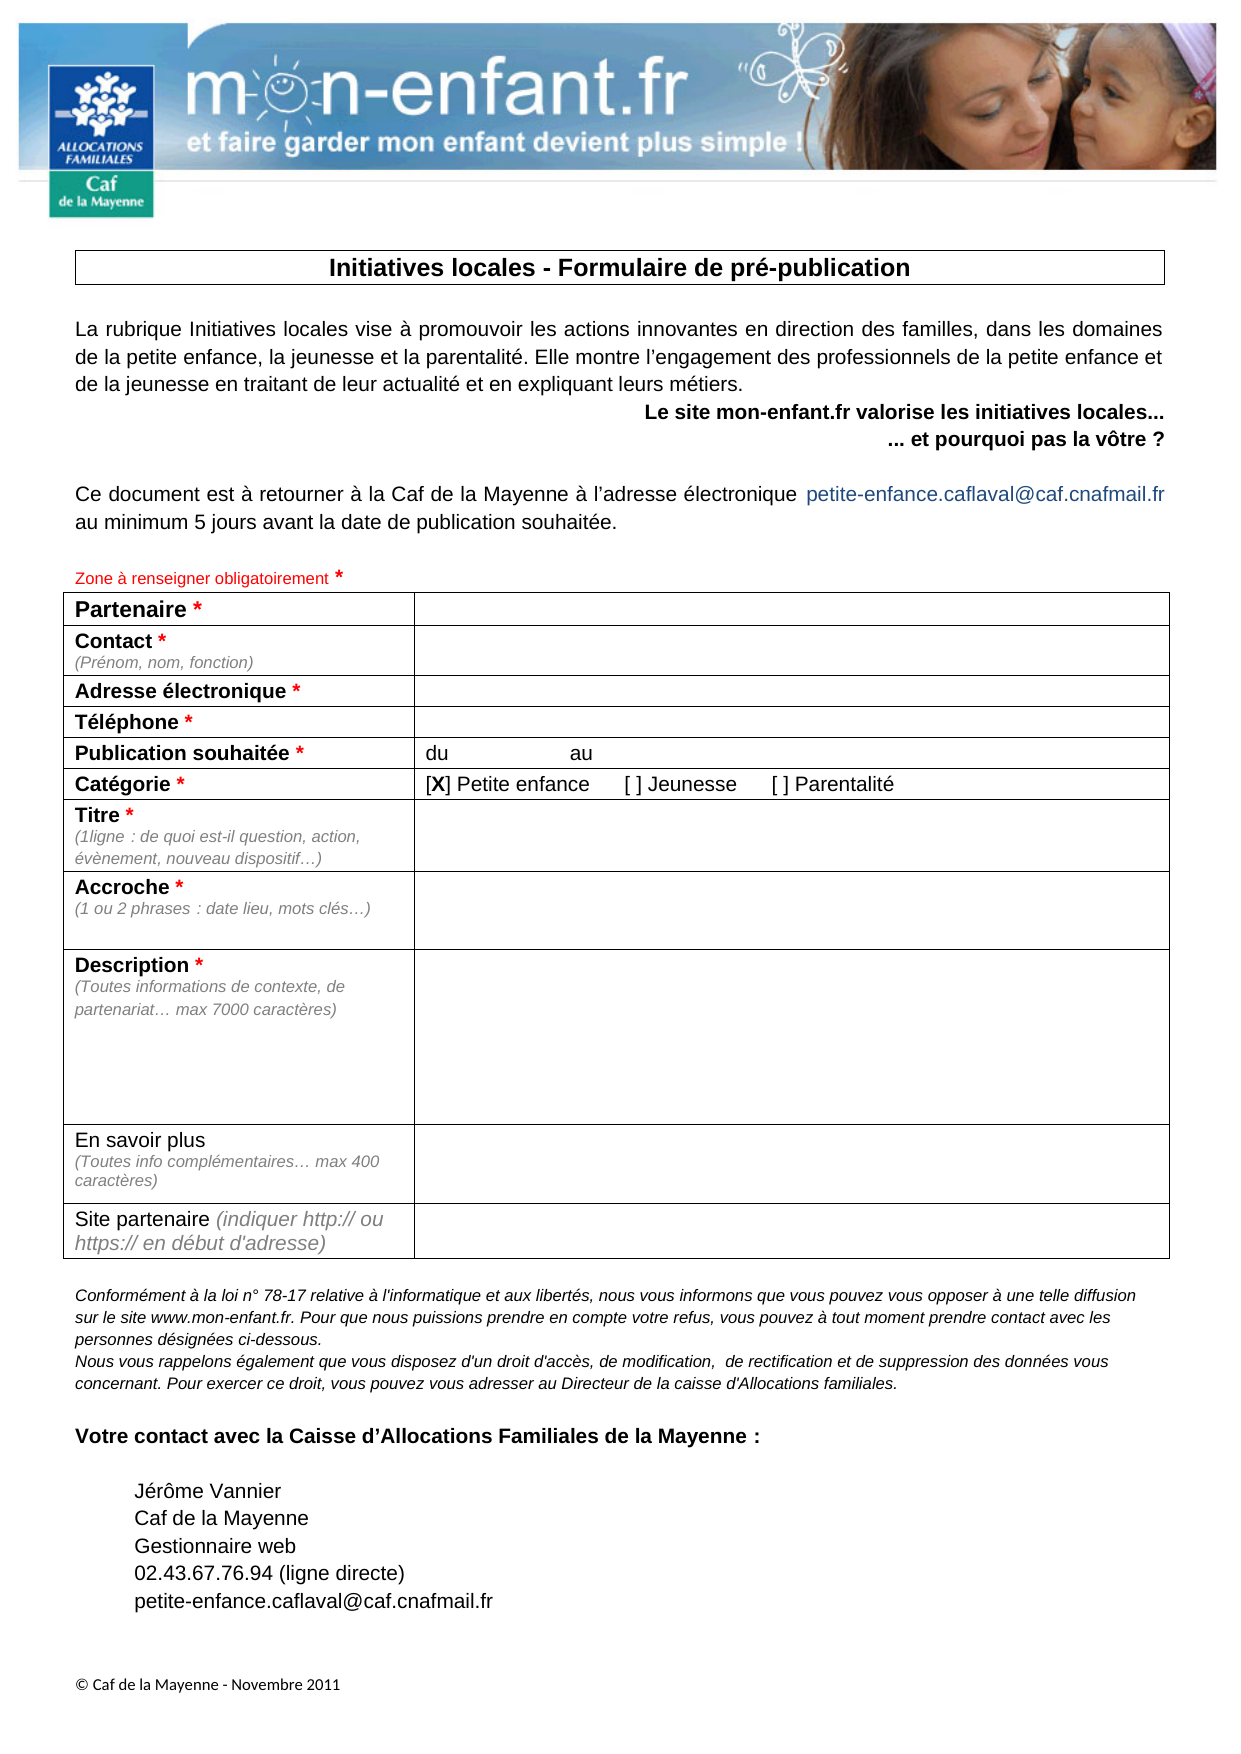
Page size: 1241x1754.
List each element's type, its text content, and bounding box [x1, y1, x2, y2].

text Nous vous rappelons également que vous disposez d'un droit d'accès, de modification, de rectification et de suppression des données vous concernant. Pour exercer ce droit, vous pouvez vous adresser au Directeur de la caisse d'Allocations familiales. [75, 1352, 1165, 1393]
table_cell Description * (Toutes informations de contexte, de partenariat… max 7000 caractères) [64, 950, 414, 1124]
text Zone à renseigner obligatoirement * [75, 564, 1165, 588]
table_cell [415, 800, 1169, 871]
text Caf de la Mayenne [134, 1506, 1165, 1530]
table_cell Téléphone * [64, 707, 414, 737]
text Votre contact avec la Caisse d’Allocations Familiales de la Mayenne : [75, 1423, 1165, 1447]
table_header [415, 593, 1169, 625]
text La rubrique Initiatives locales vise à promouvoir les actions innovantes en direction des familles, dans les domaines de la petite enfance, la jeunesse et la parentalité. Elle montre l’engagement des professionnels de la petite enfance et de la jeunesse en traitant de leur actualité et en expliquant leurs métiers. [75, 317, 1165, 396]
picture [15, 18, 1223, 229]
text 02.43.67.76.94 (ligne directe) [134, 1561, 1165, 1585]
text petite-enfance.caflaval@caf.cnafmail.fr [134, 1588, 1165, 1612]
table_cell En savoir plus (Toutes info complémentaires… max 400 caractères) [64, 1125, 414, 1203]
table_header Partenaire * [64, 593, 414, 625]
text Ce document est à retourner à la Caf de la Mayenne à l’adresse électronique petite-enfance.caflaval@caf.cnafmail.fr au minimum 5 jours avant la date de publication souhaitée. [75, 482, 1165, 533]
table_cell Accroche * (1 ou 2 phrases : date lieu, mots clés…) [64, 872, 414, 949]
text Conformément à la loi n° 78-17 relative à l'informatique et aux libertés, nous vous informons que vous pouvez vous opposer à une telle diffusion sur le site www.mon-enfant.fr. Pour que nous puissions prendre en compte votre refus, vous pouvez à tout moment prendre contact avec les personnes désignées ci-dessous. [75, 1286, 1165, 1349]
table_cell Publication souhaitée * [64, 738, 414, 768]
table_cell [415, 676, 1169, 706]
table_cell Catégorie * [64, 769, 414, 799]
text Initiatives locales - Formulaire de pré-publication [76, 251, 1164, 284]
table_cell [X] Petite enfance [ ] Jeunesse [ ] Parentalité [415, 769, 1169, 799]
text Le site mon-enfant.fr valorise les initiatives locales... [75, 399, 1165, 423]
text Gestionnaire web [134, 1533, 1165, 1557]
table_cell Contact * (Prénom, nom, fonction) [64, 626, 414, 675]
table_cell [415, 1125, 1169, 1203]
table_cell [415, 872, 1169, 949]
text Jérôme Vannier [134, 1478, 1165, 1502]
table_cell Adresse électronique * [64, 676, 414, 706]
table_cell Titre * (1ligne : de quoi est-il question, action, évènement, nouveau dispositif…) [64, 800, 414, 871]
table_cell [415, 626, 1169, 675]
table_cell Site partenaire (indiquer http:// ou https:// en début d'adresse) [64, 1204, 414, 1257]
table_cell [415, 950, 1169, 1124]
table_cell [415, 1204, 1169, 1257]
table_cell [415, 707, 1169, 737]
table_cell du au [415, 738, 1169, 768]
text ... et pourquoi pas la vôtre ? [75, 427, 1165, 451]
